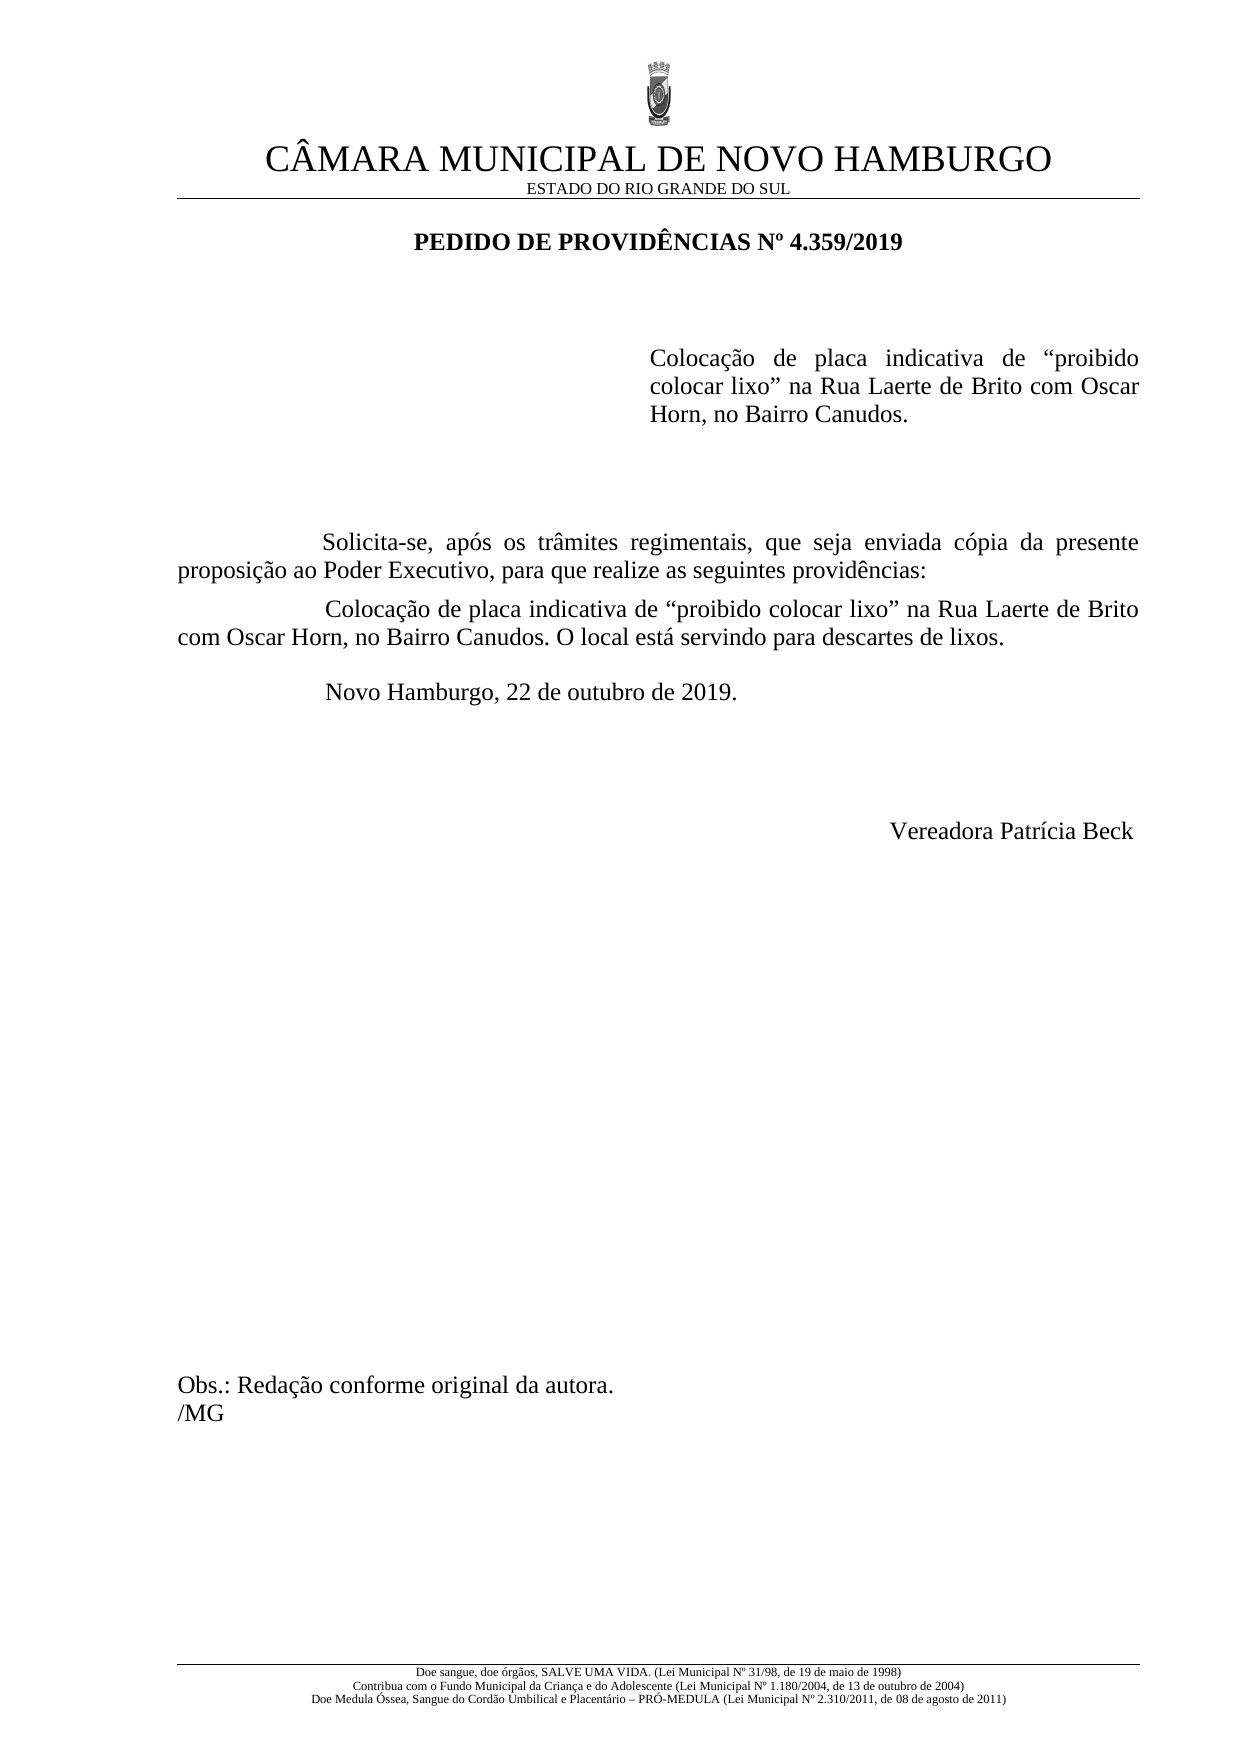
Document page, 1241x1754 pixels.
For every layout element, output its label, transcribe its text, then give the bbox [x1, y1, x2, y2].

text Colocação de placa indicativa de “proibido colocar lixo” na Rua Laerte de Brito com Oscar Horn, no Bairro Canudos. [649, 344, 1140, 428]
text PEDIDO DE PROVIDÊNCIAS Nº 4.359/2019 [177, 228, 1140, 256]
text Obs.: Redação conforme original da autora. [177, 1371, 1140, 1399]
text Vereadora Patrícia Beck [177, 789, 1140, 844]
text /MG [177, 1399, 1140, 1426]
text Colocação de placa indicativa de “proibido colocar lixo” na Rua Laerte de Brito com Oscar Horn, no Bairro Canudos. O local está servindo para descartes de lixos. [177, 595, 1140, 651]
text Novo Hamburgo, 22 de outubro de 2019. [177, 678, 1140, 706]
text Solicita-se, após os trâmites regimentais, que seja enviada cópia da presente proposição ao Poder Executivo, para que realize as seguintes providências: [177, 528, 1140, 583]
